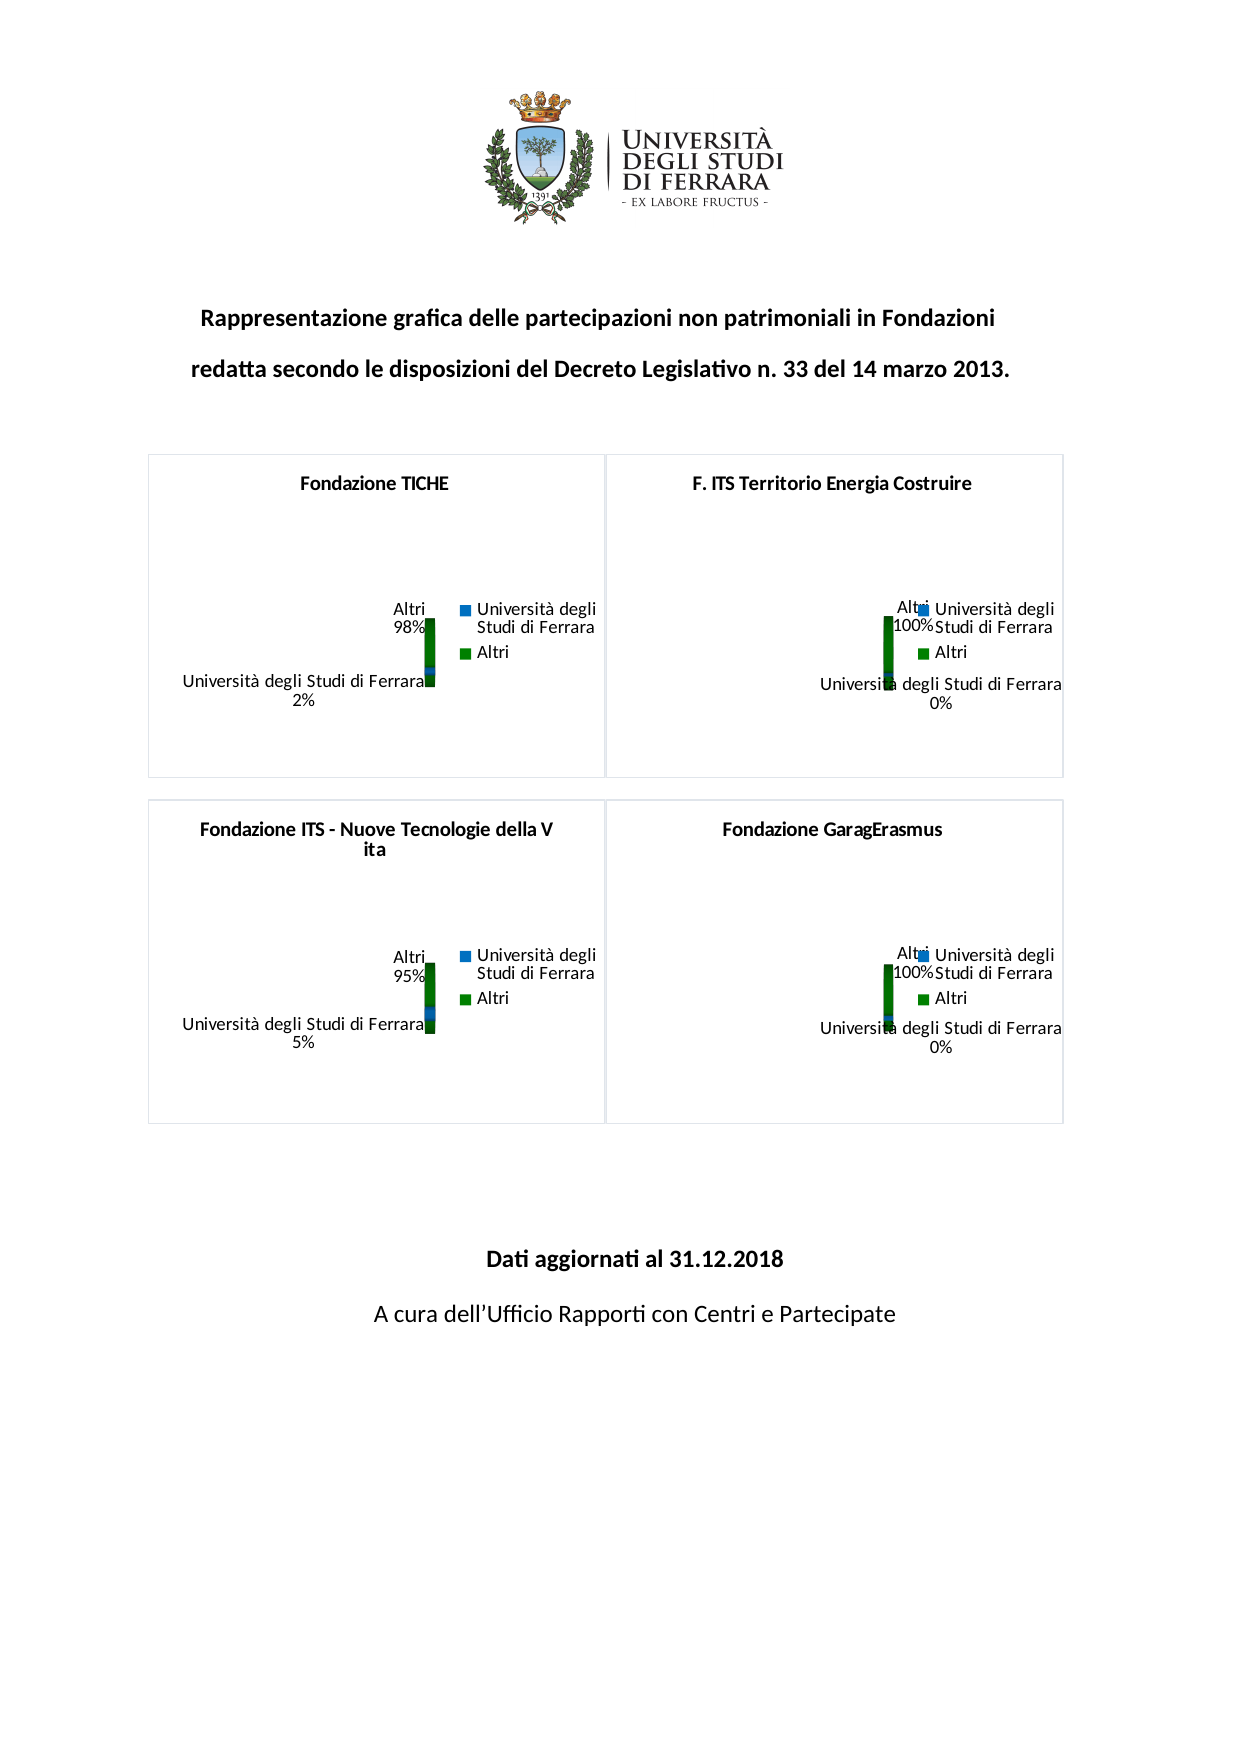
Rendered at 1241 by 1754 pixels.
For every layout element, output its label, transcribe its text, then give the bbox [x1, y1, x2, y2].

text Rappresentazione grafica delle partecipazioni non patrimoniali in Fondazioni [148, 302, 1048, 332]
text A cura dell’Ufficio Rapporti con Centri e Partecipate [148, 1299, 1122, 1329]
text Dati aggiornati al 31.12.2018 [148, 1243, 1122, 1273]
text redatta secondo le disposizioni del Decreto Legislativo n. 33 del 14 marzo 2013. [148, 353, 1048, 384]
